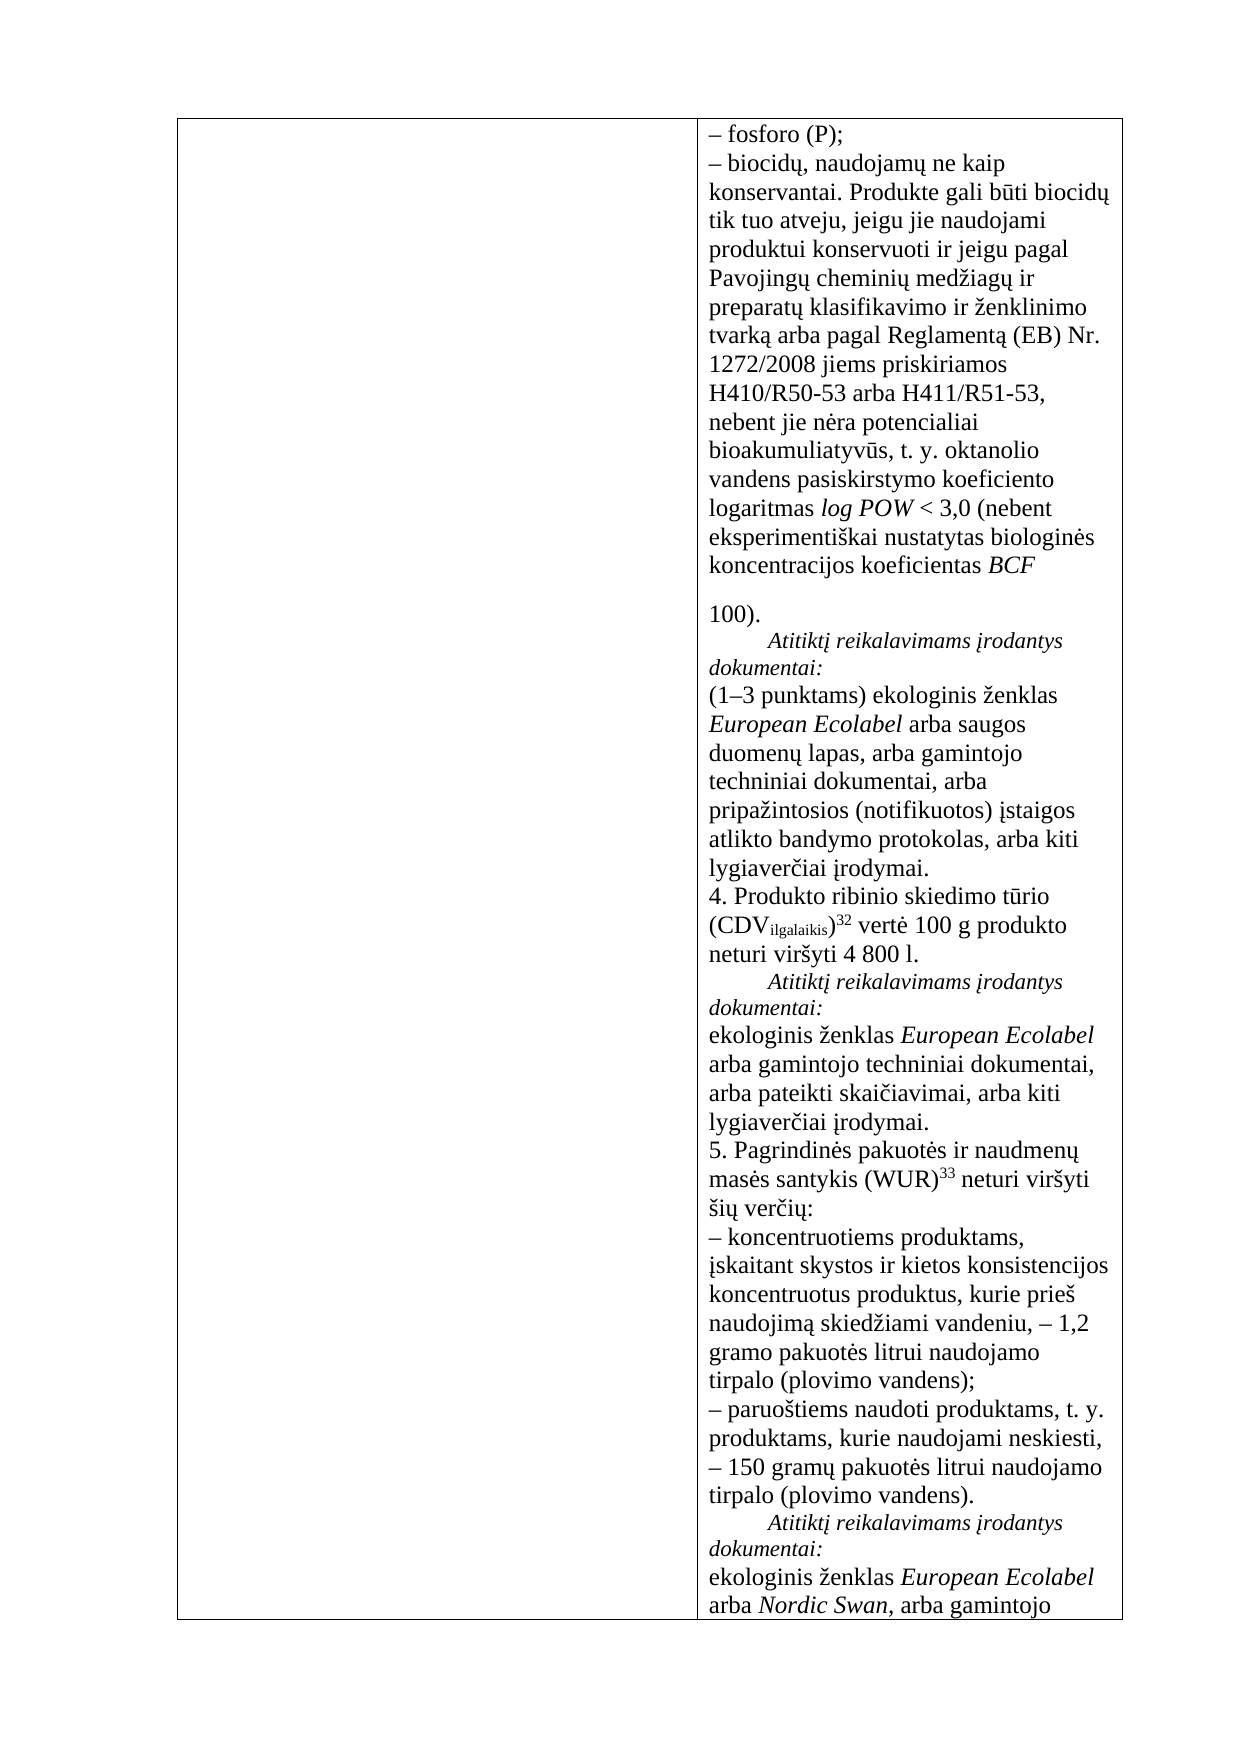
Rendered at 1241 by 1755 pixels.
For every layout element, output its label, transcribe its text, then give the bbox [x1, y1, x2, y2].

table_cell 1. Produkto sudėtyje neturi būti cheminių medžiagų, pripažintų didelį susirūpinimą keliančiomis cheminėmis medžiagomis ir įrašytų į kandidatinį autorizuotinų cheminių medžiagų sąrašą pagal Reglamento (EB) Nr. 1907/2006 59 straipsnį, ir kurių koncentracija galutiniame produkte daugiau negu 0,01 % pagal masę. 2. Produkto sudėtyje neturi būti daugiau negu 0,01 % pagal masę pavojingų cheminių medžiagų, klasifikuojamų priskiriant bet kurią iš nurodytų pavojingumo ar rizikos frazę pagal Europos Parlamento ir Tarybos reglamentą (EB) Nr. 1272/2008 dėl cheminių medžiagų ir mišinių klasifikavimo, ženklinimo ir pakavimo (OL 2008 L 353, p. 1) (toliau – Reglamentas (EB) Nr. 1272/2008) arba Pavojingų cheminių medžiagų ir preparatų klasifikavimo ir ženklinimo tvarką, patvirtintą aplinkos ministro ir sveikatos apsaugos ministro 2000 m. gruodžio 19 d. įsakymu Nr. 532/742 „Dėl Pavojingų cheminių medžiagų ir preparatų klasifikavimo ir ženklinimo tvarkos“ (Žin., 2001, Nr. 16-509; 2002, Nr. 81-3501) (toliau – Pavojingų cheminių medžiagų ir preparatų klasifikavimo ir ženklinimo tvarka): kontaktuodama su vandeniu ar rūgštimis išskiria toksiškas ar labai toksiškas dujas (EUH 029, EUH031, EUH032 ar R29, R31, R32), toksiškos ar labai toksiškos (H300, H301, H304, H310, H311, H330, H331 ar R28, R25, R65, R27, R24, R23, R26), kenkia organams (H370 ar R39/23, R39/24, R39/25, R39/26, R39/27, R39/28), galinčios pakenkti organams (H371 ar R68/20, R68/21, R68/22), veikiant ilgą laiką pakenkia kai kuriems organams (H372, H373 ar R48/25, R48/24, R48/23, R48/20, R48/21, R48/22), galinčios sukelti alerginę odos reakciją (H317 ar R43)*, įkvėpus gali sukelti alerginę reakciją, astmos simptomus arba apsunkinti kvėpavimą (H334 ar R42),* *Netaikoma fermentams. sukeliančios paveldimus genetinius defektus (H340, H341 ar R46, R68), kancerogeninės (H350, H350i, H351 ar R45, R49, R40), toksiškos reprodukcijai (H360D, H360F, H360FD, H360Fd, H360Df, H361f, H361d, H361fd, H362 ar R60, R61, R60-61, R60-63, R61-62, R62, R63, R62-63, R64), toksiška patekus į akis (EUH070 ar R39-41), pavojingos vandens aplinkai* (H400**, H410, H411, H412 ar R50**, R50-53, R51-53, R52-53), *Netaikoma kvapiosioms medžiagoms. **Netaikoma paviršinio aktyvumo medžiagoms, kai koncentracija produkte < 25%. Procentinė dalis turi būti padalinta iš M faktoriaus, nustatyto pagal Reglamentą (EB) Nr. 1272/2008. gali sukelti ilgalaikį kenksmingą poveikį vandens organizmams (H413 ar R53), pavojinga ozono sluoksniui (EUH059 ar R59). 3. Produkto sudėtyje neturi būti daugiau kaip 0,01 % pagal masę šių cheminių medžiagų: – fosforo (P); – biocidų, naudojamų ne kaip konservantai. Produkte gali būti biocidų tik tuo atveju, jeigu jie naudojami produktui konservuoti ir jeigu pagal Pavojingų cheminių medžiagų ir preparatų klasifikavimo ir ženklinimo tvarką arba pagal Reglamentą (EB) Nr. 1272/2008 jiems priskiriamos H410/R50-53 arba H411/R51-53, nebent jie nėra potencialiai bioakumuliatyvūs, t. y. oktanolio vandens pasiskirstymo koeficiento logaritmas log POW < 3,0 (nebent eksperimentiškai nustatytas biologinės koncentracijos koeficientas BCF <= 100). Atitiktį reikalavimams įrodantys dokumentai: (1–3 punktams) ekologinis ženklas European Ecolabel arba saugos duomenų lapas, arba gamintojo techniniai dokumentai, arba pripažintosios (notifikuotos) įstaigos atlikto bandymo protokolas, arba kiti lygiaverčiai įrodymai. 4. Produkto ribinio skiedimo tūrio (CDVilgalaikis)32 vertė 100 g produkto neturi viršyti 4 800 l. Atitiktį reikalavimams įrodantys dokumentai: ekologinis ženklas European Ecolabel arba gamintojo techniniai dokumentai, arba pateikti skaičiavimai, arba kiti lygiaverčiai įrodymai. 5. Pagrindinės pakuotės ir naudmenų masės santykis (WUR)33 neturi viršyti šių verčių: – koncentruotiems produktams, įskaitant skystos ir kietos konsistencijos koncentruotus produktus, kurie prieš naudojimą skiedžiami vandeniu, – 1,2 gramo pakuotės litrui naudojamo tirpalo (plovimo vandens); – paruoštiems naudoti produktams, t. y. produktams, kurie naudojami neskiesti, – 150 gramų pakuotės litrui naudojamo tirpalo (plovimo vandens). Atitiktį reikalavimams įrodantys dokumentai: ekologinis ženklas European Ecolabel arba Nordic Swan, arba gamintojo techniniai dokumentai, arba pateikti skaičiavimai, arba kiti lygiaverčiai įrodymai. 6. Pakuotė ir jos dalys turi būti pagamintos taip, kad jas būtų galima pakartotinai naudoti, perdirbti ar kitaip naudoti. Atitiktį reikalavimams įrodantys dokumentai: pakuotės aprašymas arba kiti lygiaverčiai įrodymai. [698, 119, 1122, 1619]
table_cell [178, 119, 697, 1619]
